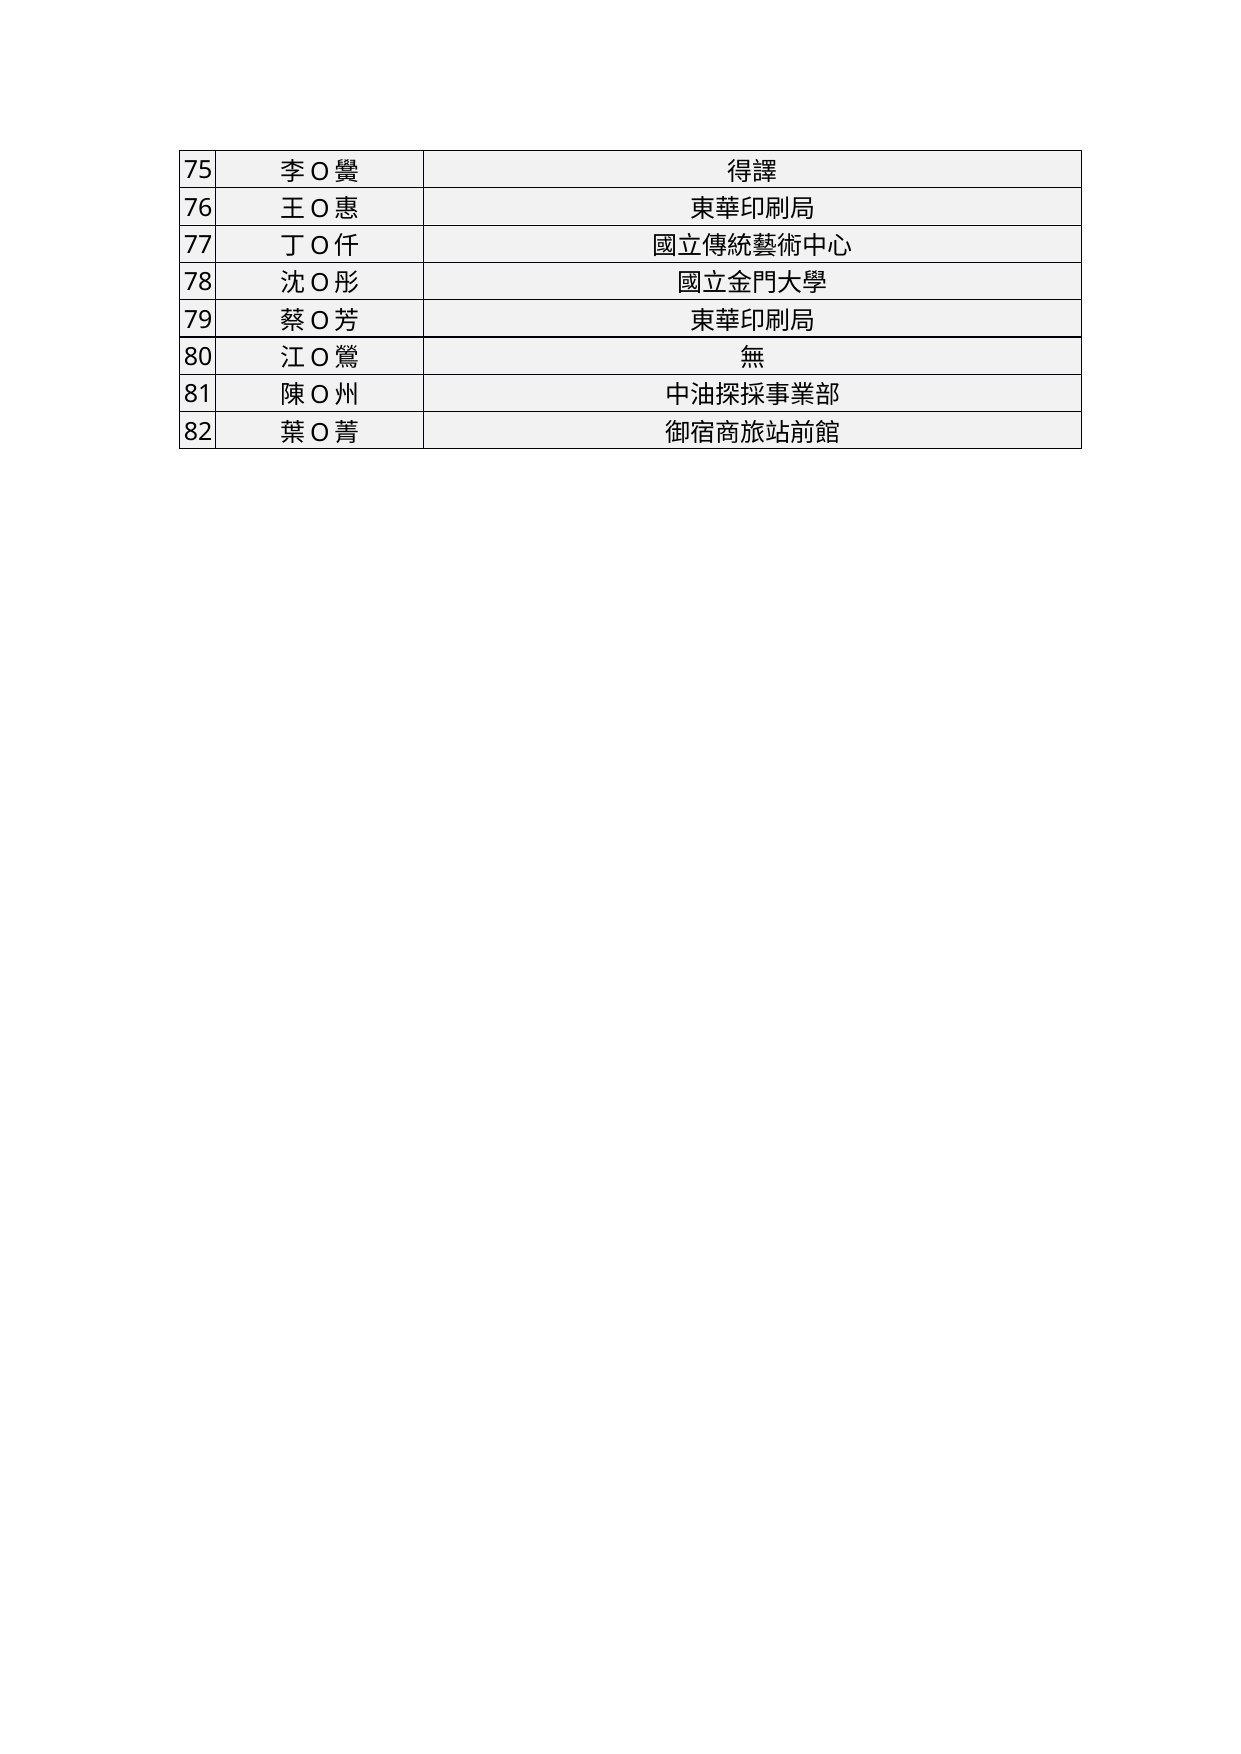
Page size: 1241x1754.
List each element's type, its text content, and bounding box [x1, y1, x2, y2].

table_cell 79 [180, 300, 215, 336]
table_cell 無 [424, 338, 1081, 374]
table_cell 王O惠 [216, 188, 423, 224]
table_cell 81 [180, 375, 215, 411]
table_cell 東華印刷局 [424, 188, 1081, 224]
table_cell 東華印刷局 [424, 300, 1081, 336]
table_cell 77 [180, 226, 215, 262]
table_cell 中油探採事業部 [424, 375, 1081, 411]
table_cell 75 [180, 151, 215, 187]
table_cell 國立傳統藝術中心 [424, 226, 1081, 262]
table_cell 葉O菁 [216, 412, 423, 448]
table_cell 沈O彤 [216, 263, 423, 299]
table_cell 82 [180, 412, 215, 448]
table_cell 76 [180, 188, 215, 224]
table_cell 78 [180, 263, 215, 299]
table_cell 蔡O芳 [216, 300, 423, 336]
table_cell 陳O州 [216, 375, 423, 411]
table_cell 得譯 [424, 151, 1081, 187]
table_cell 御宿商旅站前館 [424, 412, 1081, 448]
table_cell 80 [180, 338, 215, 374]
table_cell 李O黌 [216, 151, 423, 187]
table_cell 國立金門大學 [424, 263, 1081, 299]
table_cell 江O鶯 [216, 338, 423, 374]
table_cell 丁O仟 [216, 226, 423, 262]
